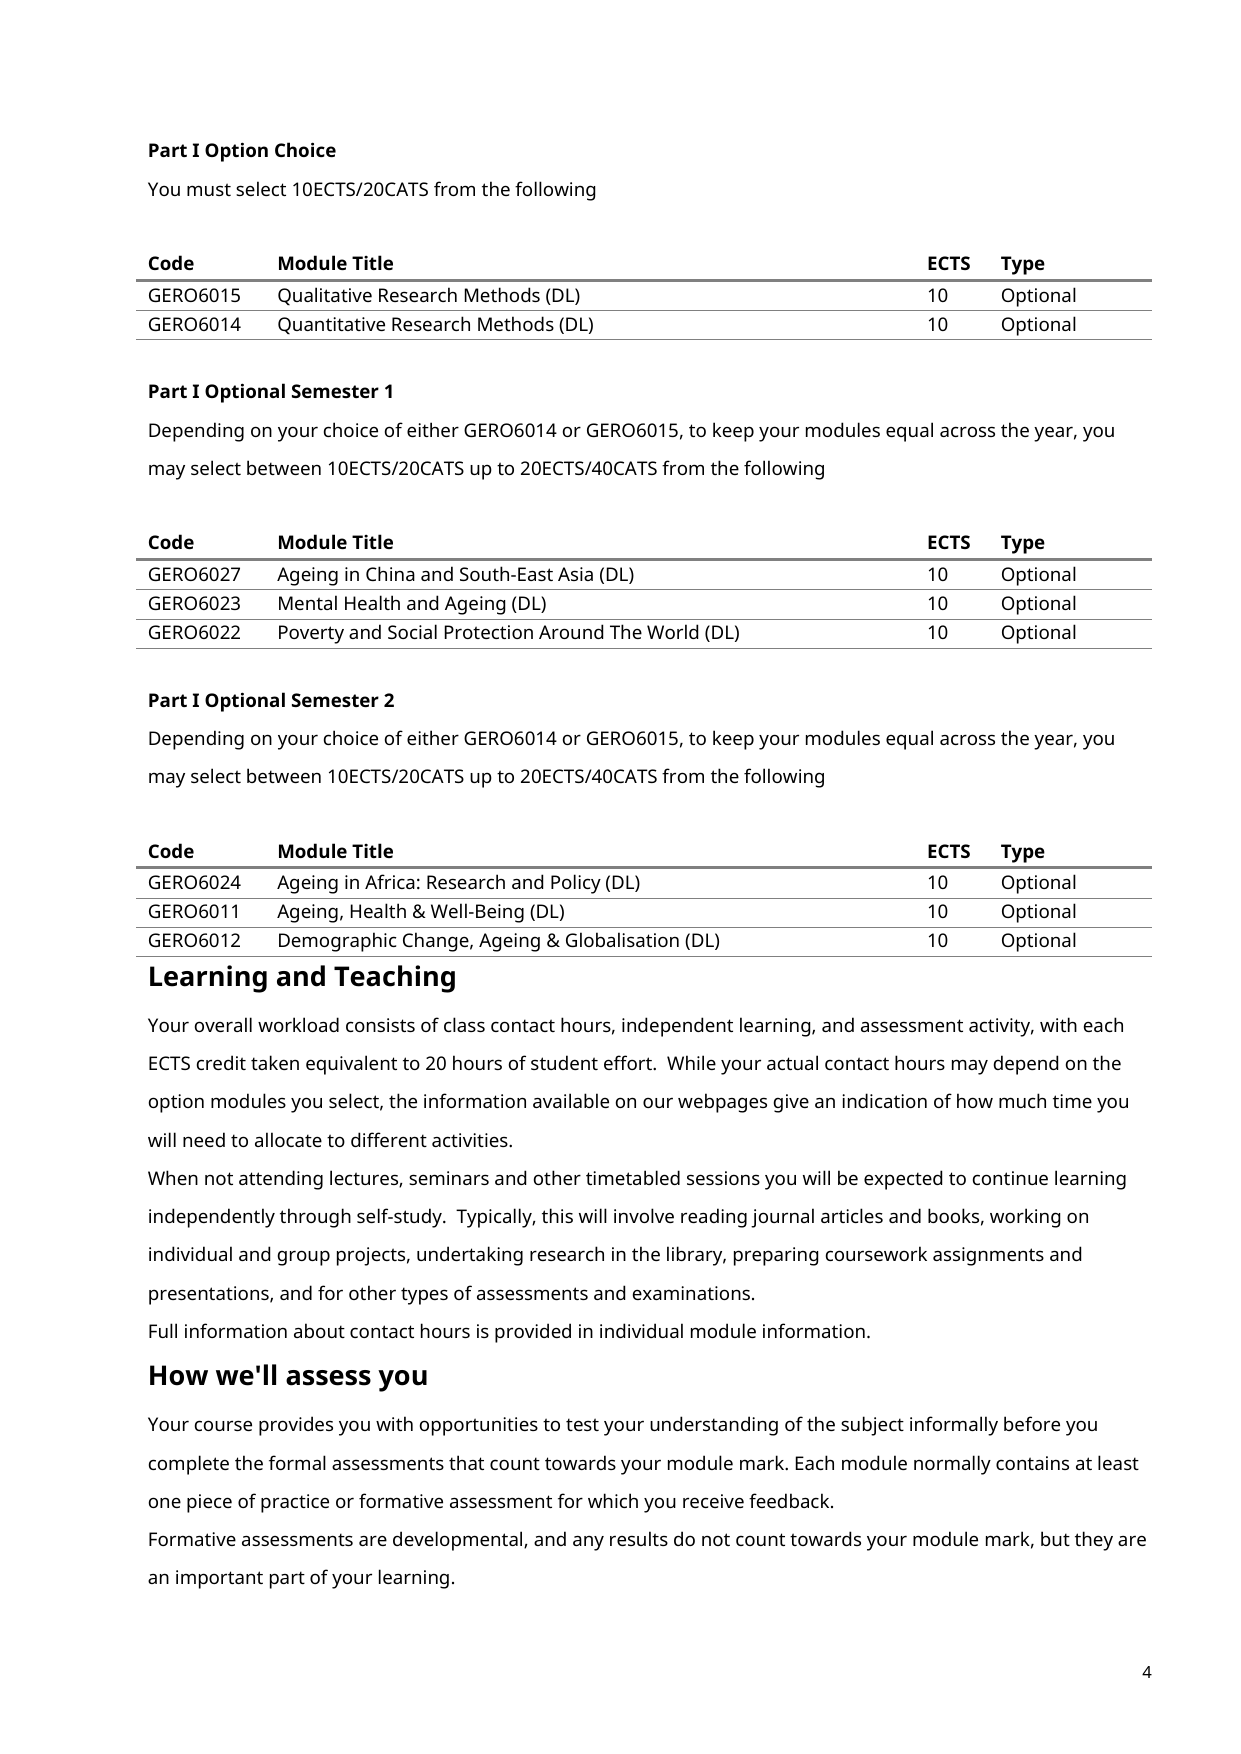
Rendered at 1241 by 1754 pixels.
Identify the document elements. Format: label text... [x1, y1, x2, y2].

table_cell GERO6015 [136, 282, 266, 310]
table_cell Optional [989, 928, 1152, 956]
table_cell Qualitative Research Methods (DL) [266, 282, 916, 310]
subtitle How we'll assess you [148, 1356, 1152, 1393]
table_cell Ageing in Africa: Research and Policy (DL) [266, 869, 916, 897]
table_cell Code [136, 838, 266, 866]
table_cell Module Title [266, 838, 916, 866]
table_cell Optional [989, 869, 1152, 897]
table_cell Demographic Change, Ageing & Globalisation (DL) [266, 928, 916, 956]
table_cell 10 [916, 561, 989, 589]
table_cell GERO6014 [136, 311, 266, 339]
table_cell Code [136, 251, 266, 279]
table_cell Optional [989, 561, 1152, 589]
table_cell GERO6024 [136, 869, 266, 897]
table_cell Mental Health and Ageing (DL) [266, 590, 916, 618]
table_cell GERO6022 [136, 620, 266, 648]
table_cell 10 [916, 620, 989, 648]
table_cell GERO6012 [136, 928, 266, 956]
table_cell 10 [916, 282, 989, 310]
table_cell Optional [989, 620, 1152, 648]
table_cell GERO6011 [136, 899, 266, 927]
table_cell Ageing in China and South-East Asia (DL) [266, 561, 916, 589]
table_cell ECTS [916, 530, 989, 558]
table_cell Type [989, 530, 1152, 558]
table_cell Module Title [266, 251, 916, 279]
text Your course provides you with opportunities to test your understanding of the subject informally before you complete the formal assessments that count towards your module mark. Each module normally contains at least one piece of practice or formative assessment for which you receive feedback. [148, 1412, 1152, 1514]
table_cell Quantitative Research Methods (DL) [266, 311, 916, 339]
table_cell Part I Option Choice You must select 10ECTS/20CATS from the following [136, 137, 1152, 251]
table_cell Part I Optional Semester 2 Depending on your choice of either GERO6014 or GERO6015, to keep your modules equal across the year, you may select between 10ECTS/20CATS up to 20ECTS/40CATS from the following [136, 649, 1152, 838]
table_cell Poverty and Social Protection Around The World (DL) [266, 620, 916, 648]
table_cell 10 [916, 869, 989, 897]
table_cell GERO6027 [136, 561, 266, 589]
table_cell ECTS [916, 838, 989, 866]
table_cell 10 [916, 311, 989, 339]
table_cell 10 [916, 928, 989, 956]
table_cell GERO6023 [136, 590, 266, 618]
table_cell Optional [989, 311, 1152, 339]
table_cell Optional [989, 590, 1152, 618]
table_cell Type [989, 838, 1152, 866]
text Formative assessments are developmental, and any results do not count towards your module mark, but they are an important part of your learning. [148, 1526, 1152, 1590]
text Full information about contact hours is provided in individual module information. [148, 1318, 1152, 1344]
table_cell 10 [916, 899, 989, 927]
table_cell Part I Optional Semester 1 Depending on your choice of either GERO6014 or GERO6015, to keep your modules equal across the year, you may select between 10ECTS/20CATS up to 20ECTS/40CATS from the following [136, 340, 1152, 529]
table_cell ECTS [916, 251, 989, 279]
table_cell Optional [989, 282, 1152, 310]
subtitle Learning and Teaching [148, 957, 1152, 994]
table_cell Type [989, 251, 1152, 279]
table_cell Module Title [266, 530, 916, 558]
text Your overall workload consists of class contact hours, independent learning, and assessment activity, with each ECTS credit taken equivalent to 20 hours of student effort. While your actual contact hours may depend on the option modules you select, the information available on our webpages give an indication of how much time you will need to allocate to different activities. [148, 1012, 1152, 1153]
table_cell Ageing, Health & Well-Being (DL) [266, 899, 916, 927]
table_cell Optional [989, 899, 1152, 927]
table_cell 10 [916, 590, 989, 618]
text When not attending lectures, seminars and other timetabled sessions you will be expected to continue learning independently through self-study. Typically, this will involve reading journal articles and books, working on individual and group projects, undertaking research in the library, preparing coursework assignments and presentations, and for other types of assessments and examinations. [148, 1165, 1152, 1306]
table_cell Code [136, 530, 266, 558]
